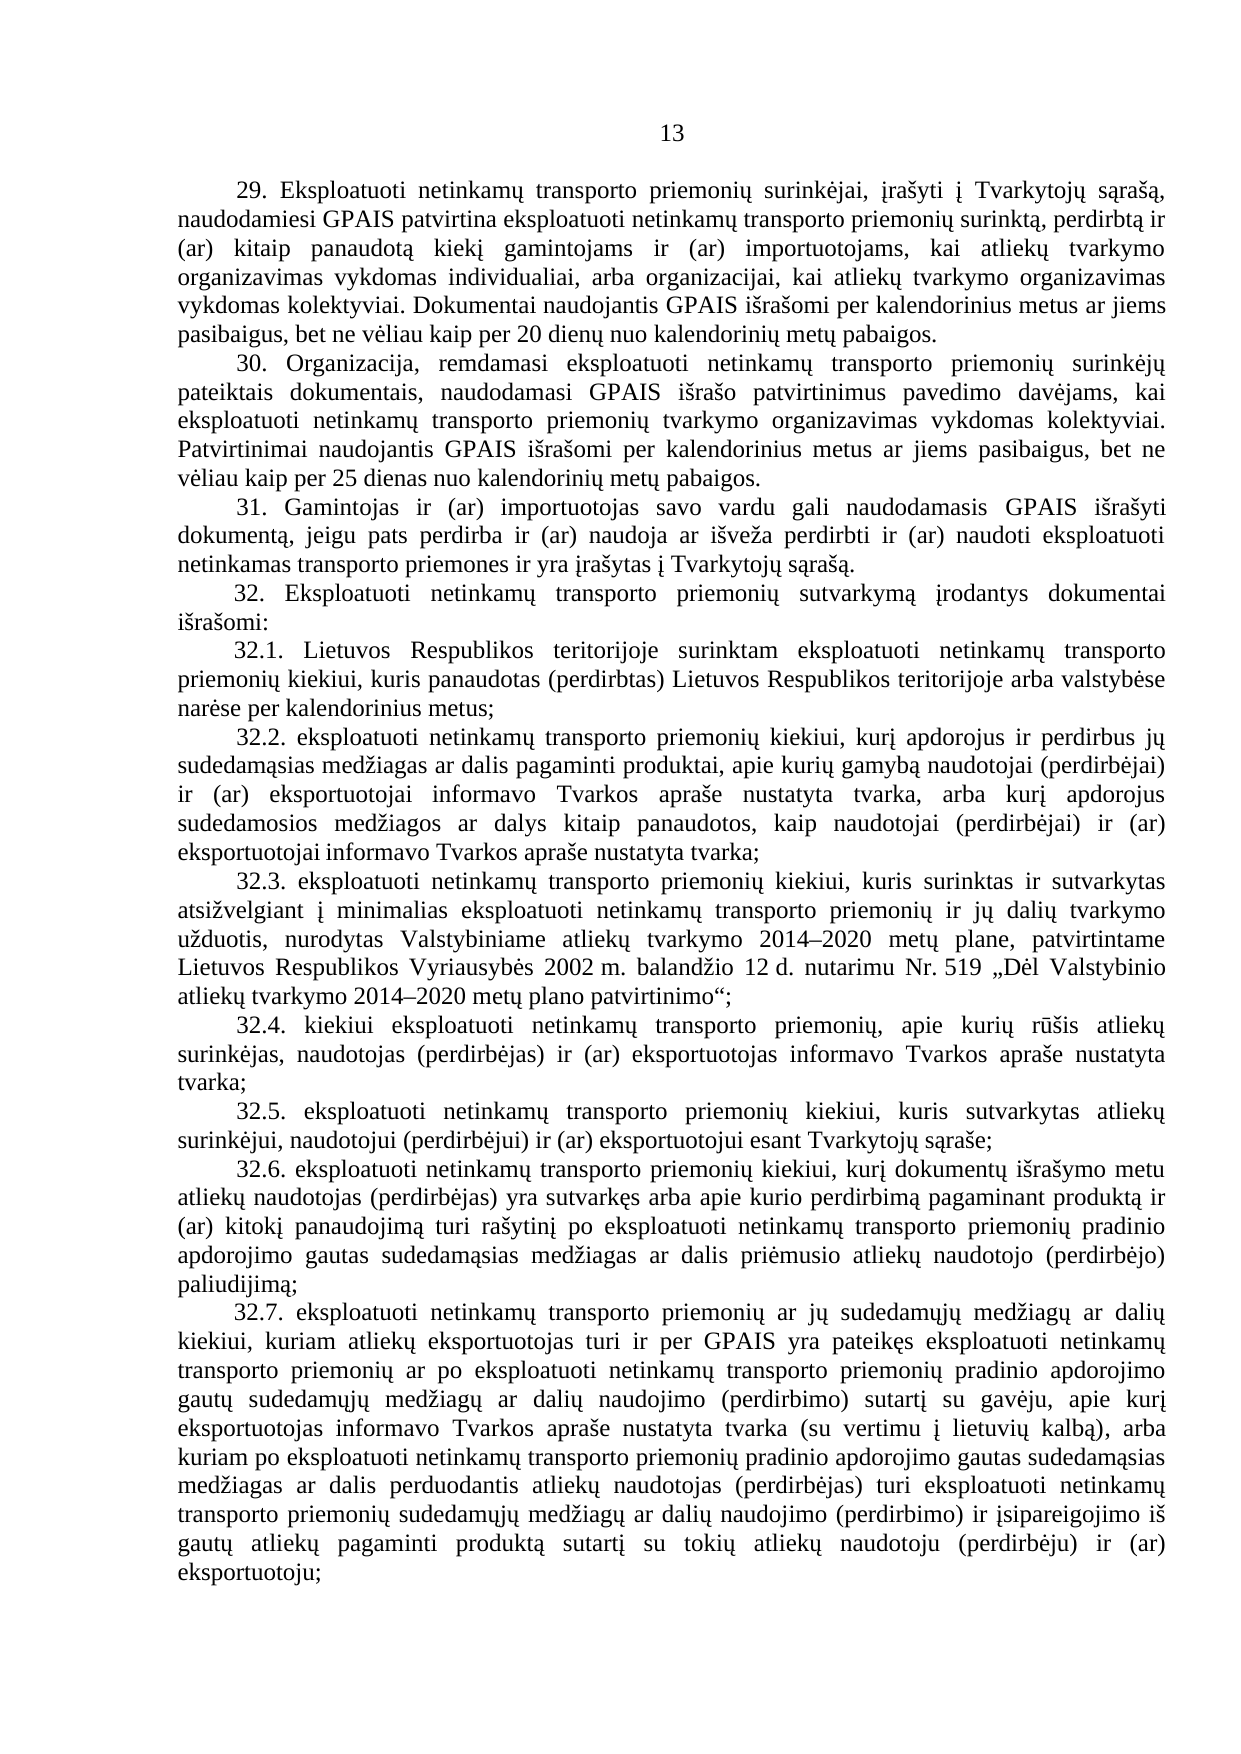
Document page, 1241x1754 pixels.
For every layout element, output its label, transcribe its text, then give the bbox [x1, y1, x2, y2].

text 32. Eksploatuoti netinkamų transporto priemonių sutvarkymą įrodantys dokumentai išrašomi: [177, 578, 1166, 636]
text 32.5. eksploatuoti netinkamų transporto priemonių kiekiui, kuris sutvarkytas atliekų surinkėjui, naudotojui (perdirbėjui) ir (ar) eksportuotojui esant Tvarkytojų sąraše; [177, 1096, 1166, 1154]
text 32.3. eksploatuoti netinkamų transporto priemonių kiekiui, kuris surinktas ir sutvarkytas atsižvelgiant į minimalias eksploatuoti netinkamų transporto priemonių ir jų dalių tvarkymo užduotis, nurodytas Valstybiniame atliekų tvarkymo 2014–2020 metų plane, patvirtintame Lietuvos Respublikos Vyriausybės 2002 m. balandžio 12 d. nutarimu Nr. 519 „Dėl Valstybinio atliekų tvarkymo 2014–2020 metų plano patvirtinimo“; [177, 866, 1166, 1010]
text 30. Organizacija, remdamasi eksploatuoti netinkamų transporto priemonių surinkėjų pateiktais dokumentais, naudodamasi GPAIS išrašo patvirtinimus pavedimo davėjams, kai eksploatuoti netinkamų transporto priemonių tvarkymo organizavimas vykdomas kolektyviai. Patvirtinimai naudojantis GPAIS išrašomi per kalendorinius metus ar jiems pasibaigus, bet ne vėliau kaip per 25 dienas nuo kalendorinių metų pabaigos. [177, 348, 1166, 492]
text 32.6. eksploatuoti netinkamų transporto priemonių kiekiui, kurį dokumentų išrašymo metu atliekų naudotojas (perdirbėjas) yra sutvarkęs arba apie kurio perdirbimą pagaminant produktą ir (ar) kitokį panaudojimą turi rašytinį po eksploatuoti netinkamų transporto priemonių pradinio apdorojimo gautas sudedamąsias medžiagas ar dalis priėmusio atliekų naudotojo (perdirbėjo) paliudijimą; [177, 1154, 1166, 1297]
text 32.4. kiekiui eksploatuoti netinkamų transporto priemonių, apie kurių rūšis atliekų surinkėjas, naudotojas (perdirbėjas) ir (ar) eksportuotojas informavo Tvarkos apraše nustatyta tvarka; [177, 1010, 1166, 1096]
text 32.2. eksploatuoti netinkamų transporto priemonių kiekiui, kurį apdorojus ir perdirbus jų sudedamąsias medžiagas ar dalis pagaminti produktai, apie kurių gamybą naudotojai (perdirbėjai) ir (ar) eksportuotojai informavo Tvarkos apraše nustatyta tvarka, arba kurį apdorojus sudedamosios medžiagos ar dalys kitaip panaudotos, kaip naudotojai (perdirbėjai) ir (ar) eksportuotojai informavo Tvarkos apraše nustatyta tvarka; [177, 722, 1166, 866]
text 32.1. Lietuvos Respublikos teritorijoje surinktam eksploatuoti netinkamų transporto priemonių kiekiui, kuris panaudotas (perdirbtas) Lietuvos Respublikos teritorijoje arba valstybėse narėse per kalendorinius metus; [177, 636, 1166, 722]
text 31. Gamintojas ir (ar) importuotojas savo vardu gali naudodamasis GPAIS išrašyti dokumentą, jeigu pats perdirba ir (ar) naudoja ar išveža perdirbti ir (ar) naudoti eksploatuoti netinkamas transporto priemones ir yra įrašytas į Tvarkytojų sąrašą. [177, 492, 1166, 578]
text 29. Eksploatuoti netinkamų transporto priemonių surinkėjai, įrašyti į Tvarkytojų sąrašą, naudodamiesi GPAIS patvirtina eksploatuoti netinkamų transporto priemonių surinktą, perdirbtą ir (ar) kitaip panaudotą kiekį gamintojams ir (ar) importuotojams, kai atliekų tvarkymo organizavimas vykdomas individualiai, arba organizacijai, kai atliekų tvarkymo organizavimas vykdomas kolektyviai. Dokumentai naudojantis GPAIS išrašomi per kalendorinius metus ar jiems pasibaigus, bet ne vėliau kaip per 20 dienų nuo kalendorinių metų pabaigos. [177, 176, 1166, 348]
text 32.7. eksploatuoti netinkamų transporto priemonių ar jų sudedamųjų medžiagų ar dalių kiekiui, kuriam atliekų eksportuotojas turi ir per GPAIS yra pateikęs eksploatuoti netinkamų transporto priemonių ar po eksploatuoti netinkamų transporto priemonių pradinio apdorojimo gautų sudedamųjų medžiagų ar dalių naudojimo (perdirbimo) sutartį su gavėju, apie kurį eksportuotojas informavo Tvarkos apraše nustatyta tvarka (su vertimu į lietuvių kalbą), arba kuriam po eksploatuoti netinkamų transporto priemonių pradinio apdorojimo gautas sudedamąsias medžiagas ar dalis perduodantis atliekų naudotojas (perdirbėjas) turi eksploatuoti netinkamų transporto priemonių sudedamųjų medžiagų ar dalių naudojimo (perdirbimo) ir įsipareigojimo iš gautų atliekų pagaminti produktą sutartį su tokių atliekų naudotoju (perdirbėju) ir (ar) eksportuotoju; [177, 1297, 1166, 1585]
